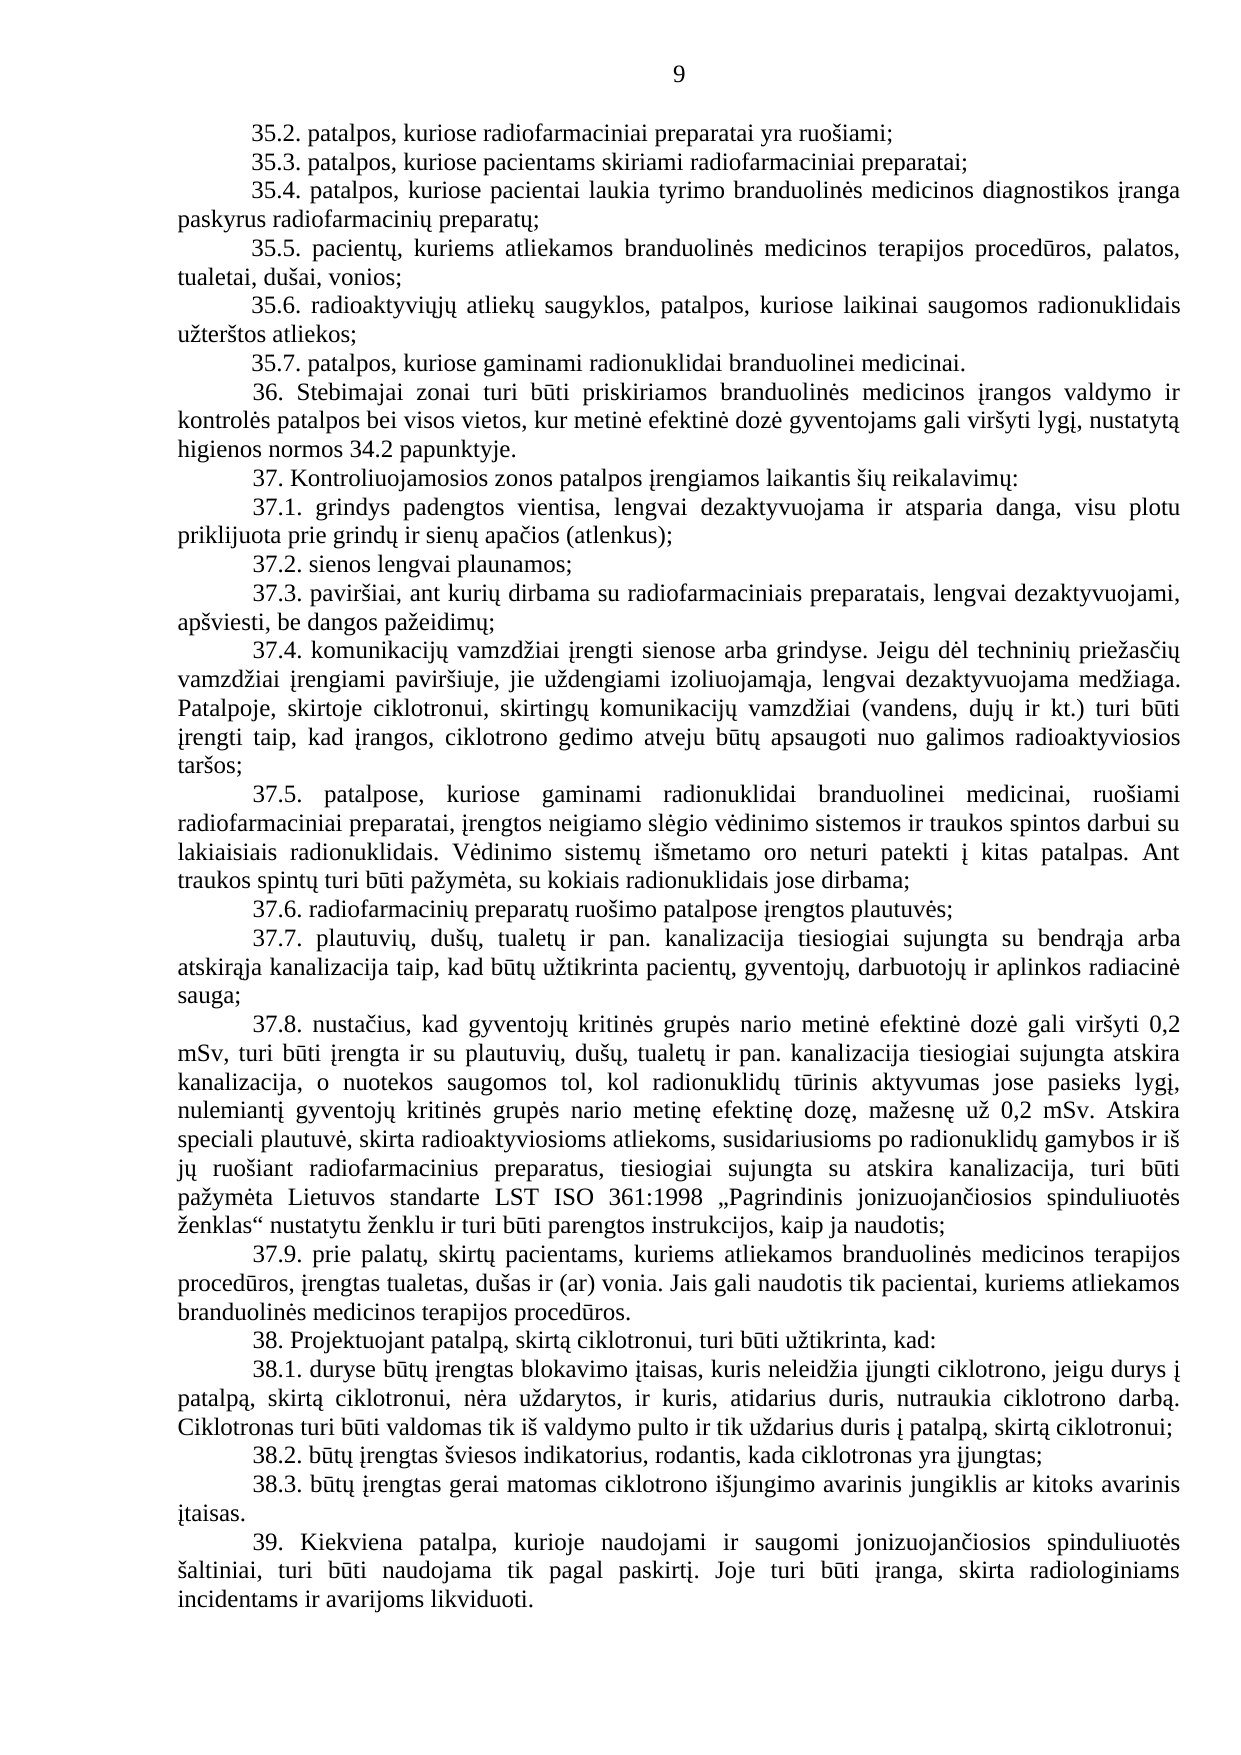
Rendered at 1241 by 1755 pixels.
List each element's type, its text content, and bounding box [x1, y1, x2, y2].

text 36. Stebimajai zonai turi būti priskiriamos branduolinės medicinos įrangos valdymo ir kontrolės patalpos bei visos vietos, kur metinė efektinė dozė gyventojams gali viršyti lygį, nustatytą higienos normos 34.2 papunktyje. [177, 377, 1181, 463]
text 37.5. patalpose, kuriose gaminami radionuklidai branduolinei medicinai, ruošiami radiofarmaciniai preparatai, įrengtos neigiamo slėgio vėdinimo sistemos ir traukos spintos darbui su lakiaisiais radionuklidais. Vėdinimo sistemų išmetamo oro neturi patekti į kitas patalpas. Ant traukos spintų turi būti pažymėta, su kokiais radionuklidais jose dirbama; [177, 779, 1181, 894]
text 38.2. būtų įrengtas šviesos indikatorius, rodantis, kada ciklotronas yra įjungtas; [177, 1441, 1181, 1469]
text 37. Kontroliuojamosios zonos patalpos įrengiamos laikantis šių reikalavimų: [177, 463, 1181, 492]
text 37.6. radiofarmacinių preparatų ruošimo patalpose įrengtos plautuvės; [177, 894, 1181, 923]
text 37.9. prie palatų, skirtų pacientams, kuriems atliekamos branduolinės medicinos terapijos procedūros, įrengtas tualetas, dušas ir (ar) vonia. Jais gali naudotis tik pacientai, kuriems atliekamos branduolinės medicinos terapijos procedūros. [177, 1239, 1181, 1326]
text 35.4. patalpos, kuriose pacientai laukia tyrimo branduolinės medicinos diagnostikos įranga paskyrus radiofarmacinių preparatų; [177, 176, 1181, 233]
text 37.4. komunikacijų vamzdžiai įrengti sienose arba grindyse. Jeigu dėl techninių priežasčių vamzdžiai įrengiami paviršiuje, jie uždengiami izoliuojamąja, lengvai dezaktyvuojama medžiaga. Patalpoje, skirtoje ciklotronui, skirtingų komunikacijų vamzdžiai (vandens, dujų ir kt.) turi būti įrengti taip, kad įrangos, ciklotrono gedimo atveju būtų apsaugoti nuo galimos radioaktyviosios taršos; [177, 636, 1181, 779]
text 37.2. sienos lengvai plaunamos; [177, 549, 1181, 578]
text 37.3. paviršiai, ant kurių dirbama su radiofarmaciniais preparatais, lengvai dezaktyvuojami, apšviesti, be dangos pažeidimų; [177, 578, 1181, 636]
text 37.1. grindys padengtos vientisa, lengvai dezaktyvuojama ir atsparia danga, visu plotu priklijuota prie grindų ir sienų apačios (atlenkus); [177, 492, 1181, 549]
text 35.2. patalpos, kuriose radiofarmaciniai preparatai yra ruošiami; [177, 118, 1181, 147]
text 39. Kiekviena patalpa, kurioje naudojami ir saugomi jonizuojančiosios spinduliuotės šaltiniai, turi būti naudojama tik pagal paskirtį. Joje turi būti įranga, skirta radiologiniams incidentams ir avarijoms likviduoti. [177, 1527, 1181, 1613]
text 35.6. radioaktyviųjų atliekų saugyklos, patalpos, kuriose laikinai saugomos radionuklidais užterštos atliekos; [177, 291, 1181, 348]
text 37.8. nustačius, kad gyventojų kritinės grupės nario metinė efektinė dozė gali viršyti 0,2 mSv, turi būti įrengta ir su plautuvių, dušų, tualetų ir pan. kanalizacija tiesiogiai sujungta atskira kanalizacija, o nuotekos saugomos tol, kol radionuklidų tūrinis aktyvumas jose pasieks lygį, nulemiantį gyventojų kritinės grupės nario metinę efektinę dozę, mažesnę už 0,2 mSv. Atskira speciali plautuvė, skirta radioaktyviosioms atliekoms, susidariusioms po radionuklidų gamybos ir iš jų ruošiant radiofarmacinius preparatus, tiesiogiai sujungta su atskira kanalizacija, turi būti pažymėta Lietuvos standarte LST ISO 361:1998 „Pagrindinis jonizuojančiosios spinduliuotės ženklas“ nustatytu ženklu ir turi būti parengtos instrukcijos, kaip ja naudotis; [177, 1009, 1181, 1239]
text 38. Projektuojant patalpą, skirtą ciklotronui, turi būti užtikrinta, kad: [177, 1326, 1181, 1354]
text 35.5. pacientų, kuriems atliekamos branduolinės medicinos terapijos procedūros, palatos, tualetai, dušai, vonios; [177, 233, 1181, 291]
text 35.7. patalpos, kuriose gaminami radionuklidai branduolinei medicinai. [177, 348, 1181, 377]
text 38.1. duryse būtų įrengtas blokavimo įtaisas, kuris neleidžia įjungti ciklotrono, jeigu durys į patalpą, skirtą ciklotronui, nėra uždarytos, ir kuris, atidarius duris, nutraukia ciklotrono darbą. Ciklotronas turi būti valdomas tik iš valdymo pulto ir tik uždarius duris į patalpą, skirtą ciklotronui; [177, 1354, 1181, 1441]
text 38.3. būtų įrengtas gerai matomas ciklotrono išjungimo avarinis jungiklis ar kitoks avarinis įtaisas. [177, 1469, 1181, 1527]
text 35.3. patalpos, kuriose pacientams skiriami radiofarmaciniai preparatai; [177, 147, 1181, 176]
text 37.7. plautuvių, dušų, tualetų ir pan. kanalizacija tiesiogiai sujungta su bendrąja arba atskirąja kanalizacija taip, kad būtų užtikrinta pacientų, gyventojų, darbuotojų ir aplinkos radiacinė sauga; [177, 923, 1181, 1009]
